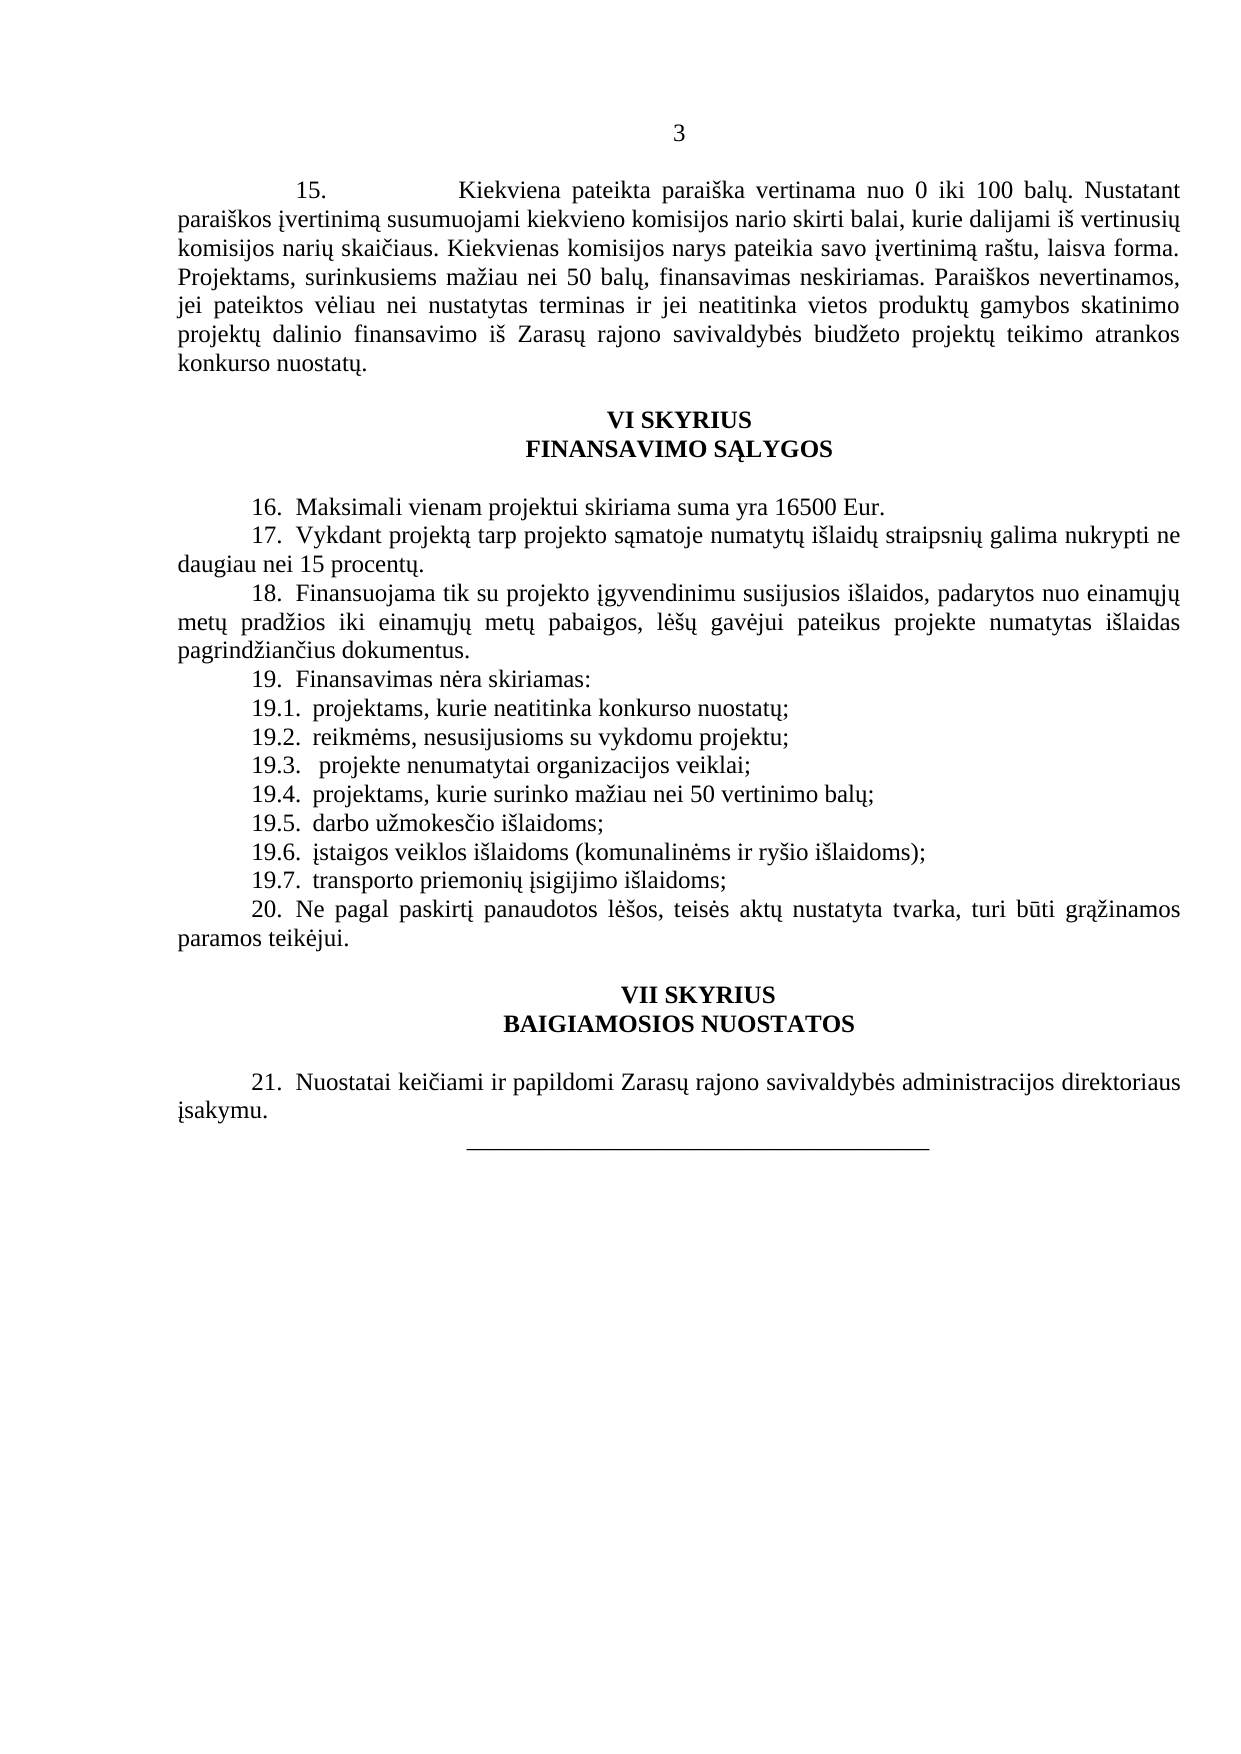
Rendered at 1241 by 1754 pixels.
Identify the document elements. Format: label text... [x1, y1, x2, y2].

text 19.3. projekte nenumatytai organizacijos veiklai; [177, 751, 1181, 779]
text 21. Nuostatai keičiami ir papildomi Zarasų rajono savivaldybės administracijos direktoriaus įsakymu. [177, 1067, 1181, 1124]
text Finansavimo sąlygos [177, 434, 1181, 463]
text 18. Finansuojama tik su projekto įgyvendinimu susijusios išlaidos, padarytos nuo einamųjų metų pradžios iki einamųjų metų pabaigos, lėšų gavėjui pateikus projekte numatytas išlaidas pagrindžiančius dokumentus. [177, 578, 1181, 664]
text 19.7. transporto priemonių įsigijimo išlaidoms; [177, 866, 1181, 894]
text 19.2. reikmėms, nesusijusioms su vykdomu projektu; [177, 722, 1181, 751]
text VI SKYRIUS [177, 406, 1181, 434]
text BAIGIAMOSIOS NUOSTATOS [177, 1009, 1181, 1038]
text 19.6. įstaigos veiklos išlaidoms (komunalinėms ir ryšio išlaidoms); [177, 837, 1181, 866]
text _____________________________________ [177, 1124, 1181, 1153]
text 19.5. darbo užmokesčio išlaidoms; [177, 808, 1181, 837]
text 19.1. projektams, kurie neatitinka konkurso nuostatų; [177, 693, 1181, 722]
text 19.4. projektams, kurie surinko mažiau nei 50 vertinimo balų; [177, 779, 1181, 808]
text VII SKYRIUS [177, 981, 1181, 1009]
text 17. Vykdant projektą tarp projekto sąmatoje numatytų išlaidų straipsnių galima nukrypti ne daugiau nei 15 procentų. [177, 521, 1181, 578]
text 16. Maksimali vienam projektui skiriama suma yra 16500 Eur. [177, 492, 1181, 521]
text 19. Finansavimas nėra skiriamas: [177, 664, 1181, 693]
text 15. Kiekviena pateikta paraiška vertinama nuo 0 iki 100 balų. Nustatant paraiškos įvertinimą susumuojami kiekvieno komisijos nario skirti balai, kurie dalijami iš vertinusių komisijos narių skaičiaus. Kiekvienas komisijos narys pateikia savo įvertinimą raštu, laisva forma. Projektams, surinkusiems mažiau nei 50 balų, finansavimas neskiriamas. Paraiškos nevertinamos, jei pateiktos vėliau nei nustatytas terminas ir jei neatitinka vietos produktų gamybos skatinimo projektų dalinio finansavimo iš Zarasų rajono savivaldybės biudžeto projektų teikimo atrankos konkurso nuostatų. [177, 176, 1181, 377]
text 20. Ne pagal paskirtį panaudotos lėšos, teisės aktų nustatyta tvarka, turi būti grąžinamos paramos teikėjui. [177, 894, 1181, 952]
